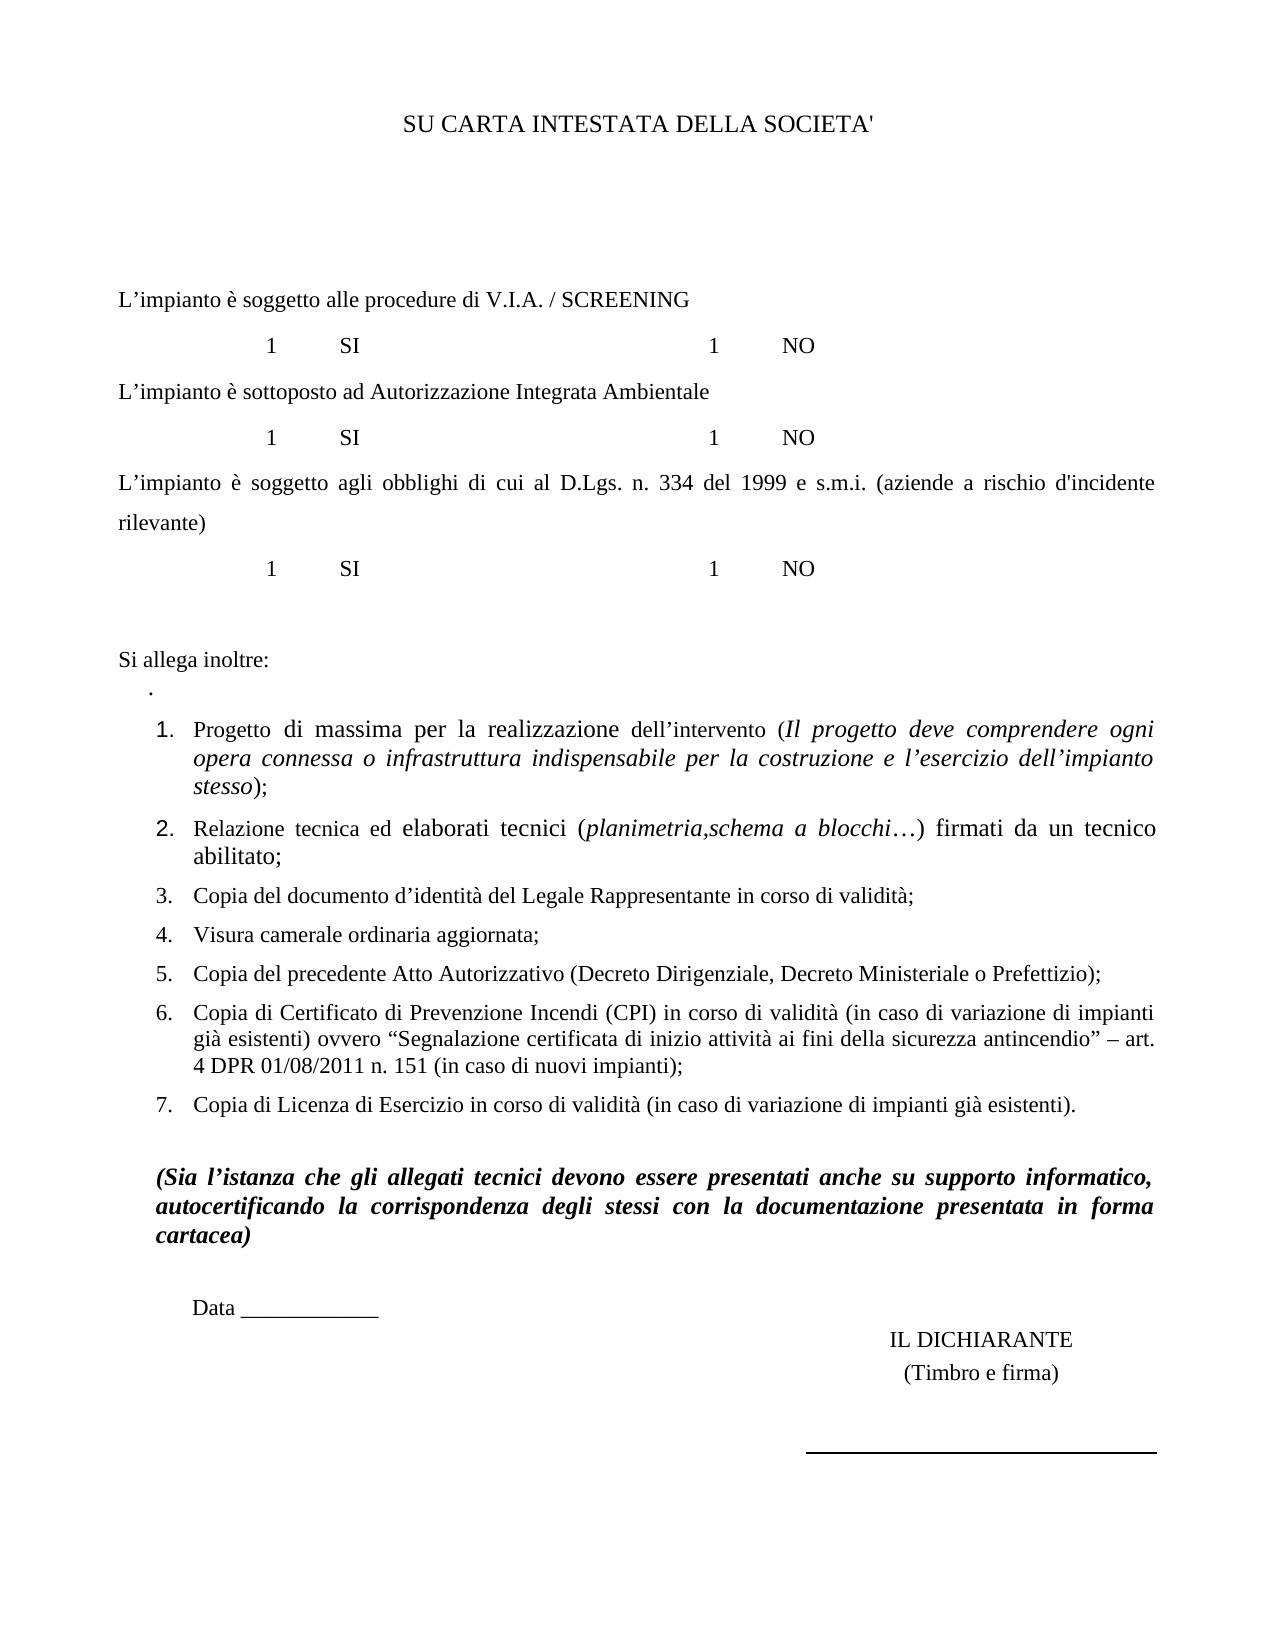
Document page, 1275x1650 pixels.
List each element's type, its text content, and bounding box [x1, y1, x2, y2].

text . [148, 672, 1083, 701]
text Data ____________ [192, 1293, 1157, 1320]
text L’impianto è sottoposto ad Autorizzazione Integrata Ambientale [118, 378, 1157, 404]
list Visura camerale ordinaria aggiornata; [156, 921, 1157, 948]
text  SI  NO [118, 332, 1157, 359]
list Copia di Certificato di Prevenzione Incendi (CPI) in corso di validità (in caso di variazione di impianti già esistenti) ovvero “Segnalazione certificata di inizio attività ai fini della sicurezza antincendio” – art. 4 DPR 01/08/2011 n. 151 (in caso di nuovi impianti); [156, 999, 1157, 1078]
text (Sia l’istanza che gli allegati tecnici devono essere presentati anche su supporto informatico, autocertificando la corrispondenza degli stessi con la documentazione presentata in forma cartacea) [156, 1162, 1157, 1248]
list Progetto di massima per la realizzazione dell’intervento (Il progetto deve comprendere ogni opera connessa o infrastruttura indispensabile per la costruzione e l’esercizio dell’impianto stesso); [156, 714, 1157, 800]
list Copia del documento d’identità del Legale Rappresentante in corso di validità; [156, 883, 1157, 909]
text L’impianto è soggetto alle procedure di V.I.A. / SCREENING [118, 287, 1157, 313]
list Copia di Licenza di Esercizio in corso di validità (in caso di variazione di impianti già esistenti). [156, 1091, 1157, 1117]
text IL DICHIARANTE [806, 1326, 1157, 1352]
list Copia del precedente Atto Autorizzativo (Decreto Dirigenziale, Decreto Ministeriale o Prefettizio); [156, 960, 1157, 987]
text (Timbro e firma) [806, 1359, 1157, 1385]
text  SI  NO [118, 424, 1157, 450]
text Si allega inoltre: [118, 646, 1157, 672]
text L’impianto è soggetto agli obblighi di cui al D.Lgs. n. 334 del 1999 e s.m.i. (aziende a rischio d'incidente rilevante) [118, 469, 1157, 535]
list Relazione tecnica ed elaborati tecnici (planimetria,schema a blocchi…) firmati da un tecnico abilitato; [156, 813, 1157, 870]
text  SI  NO [118, 555, 1157, 581]
